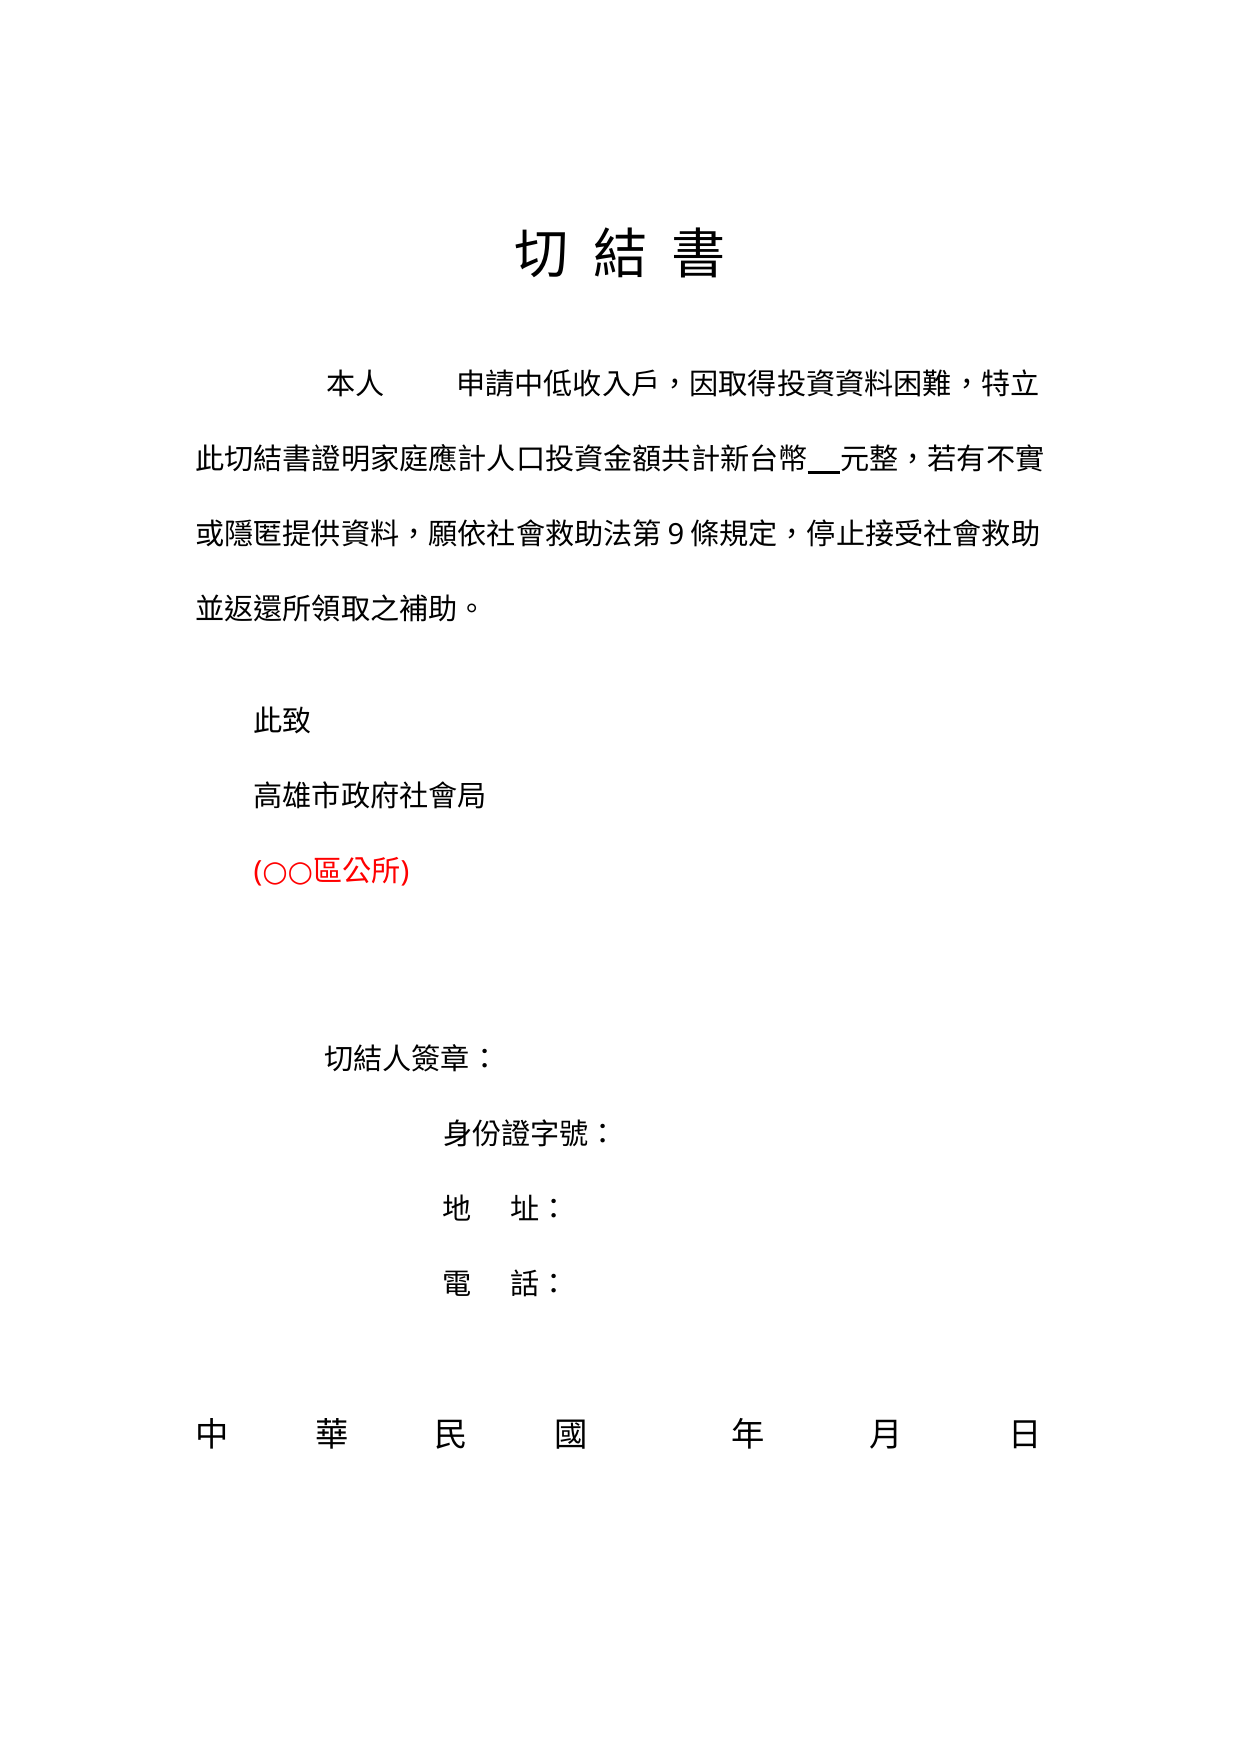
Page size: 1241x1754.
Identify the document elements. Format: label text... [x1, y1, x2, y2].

text 切 結 書 [195, 194, 1045, 306]
text (○○區公所) [195, 831, 1045, 906]
text 電 話： [442, 1244, 1045, 1319]
text 中 華 民 國 年 月 日 [195, 1394, 1045, 1469]
text 高雄市政府社會局 [195, 756, 1045, 831]
text 切結人簽章： [195, 1019, 1045, 1094]
text 此致 [195, 681, 1045, 756]
text 地 址： [442, 1169, 1045, 1244]
text 身份證字號： [195, 1094, 1045, 1169]
text 本人 申請中低收入戶，因取得投資資料困難，特立此切結書證明家庭應計人口投資金額共計新台幣 元整，若有不實或隱匿提供資料，願依社會救助法第9條規定，停止接受社會救助並返還所領取之補助。 [195, 344, 1045, 644]
